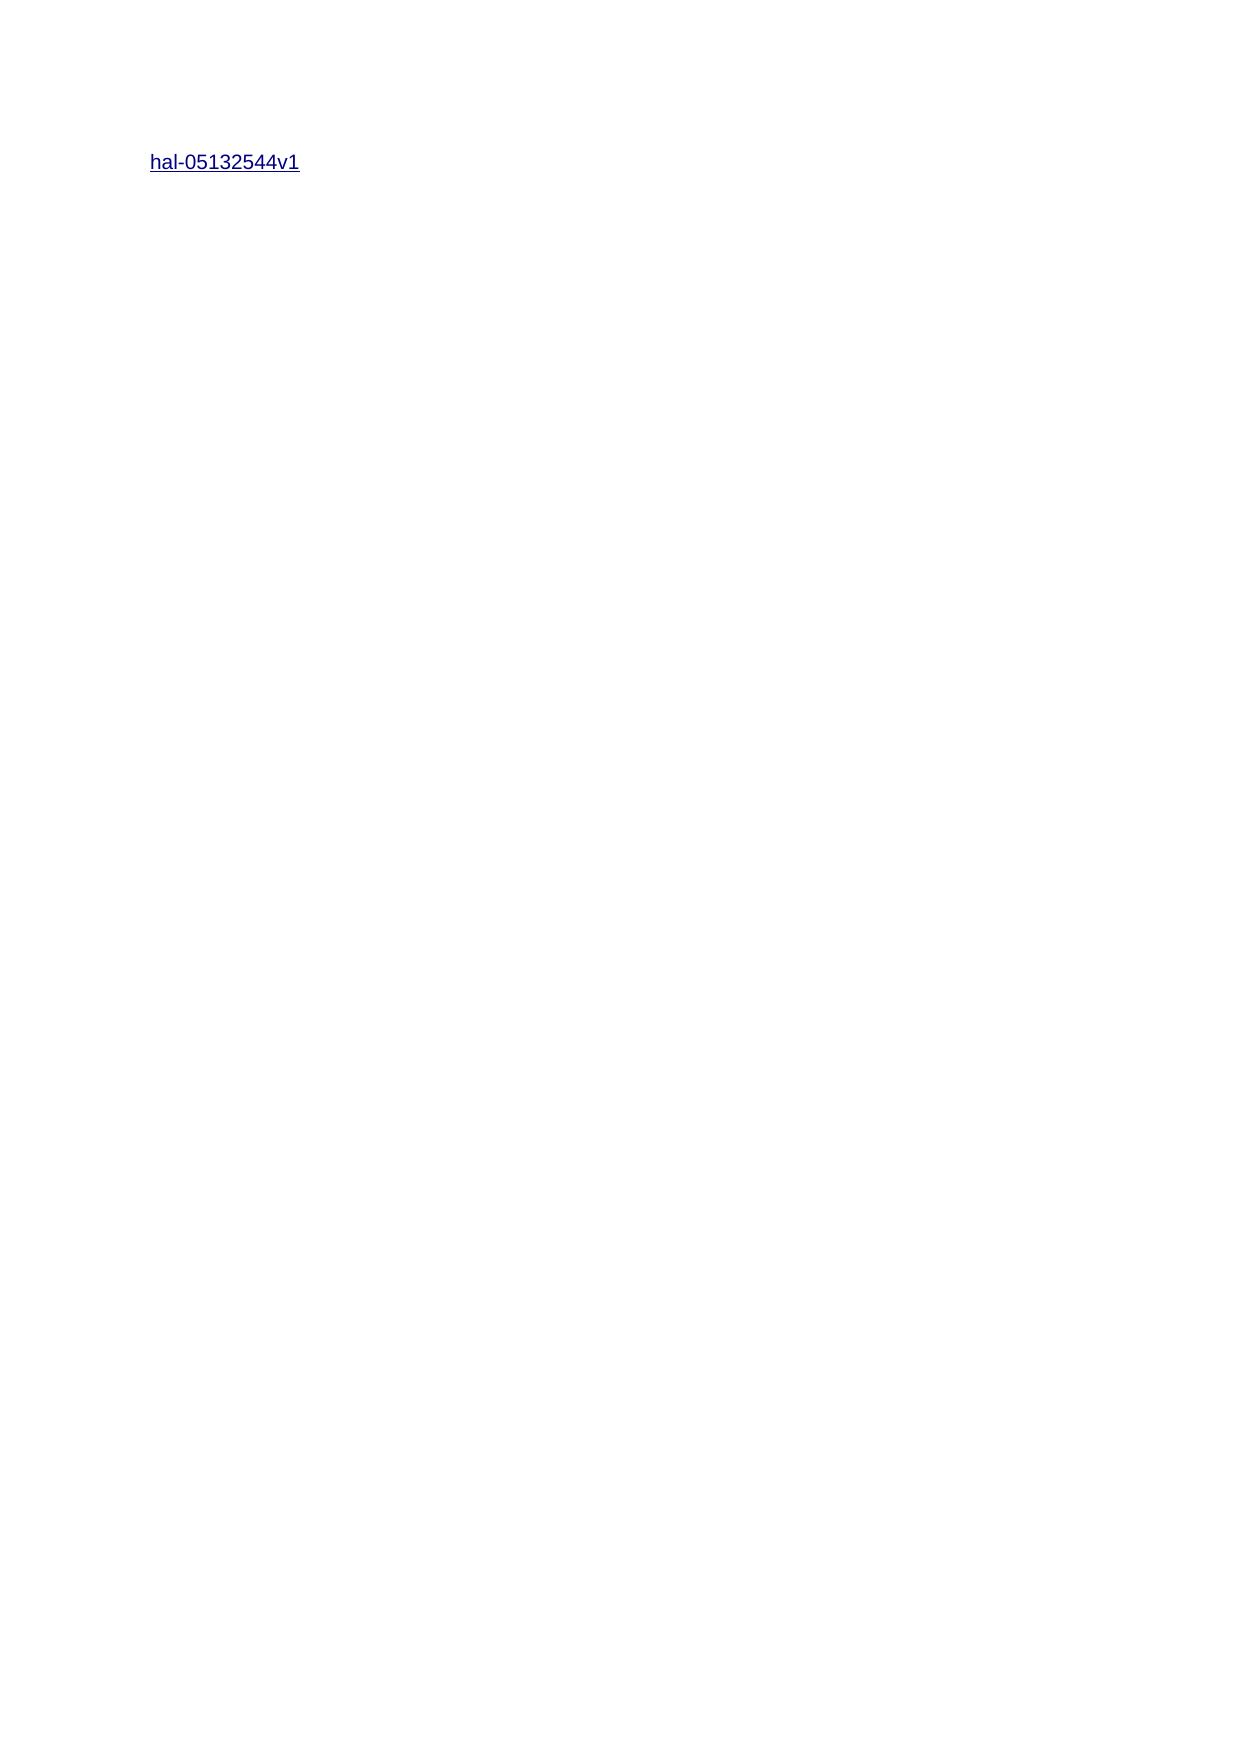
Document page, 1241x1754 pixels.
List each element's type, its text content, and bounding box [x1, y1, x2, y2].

table_cell hal-05132544v1 [150, 150, 1090, 174]
